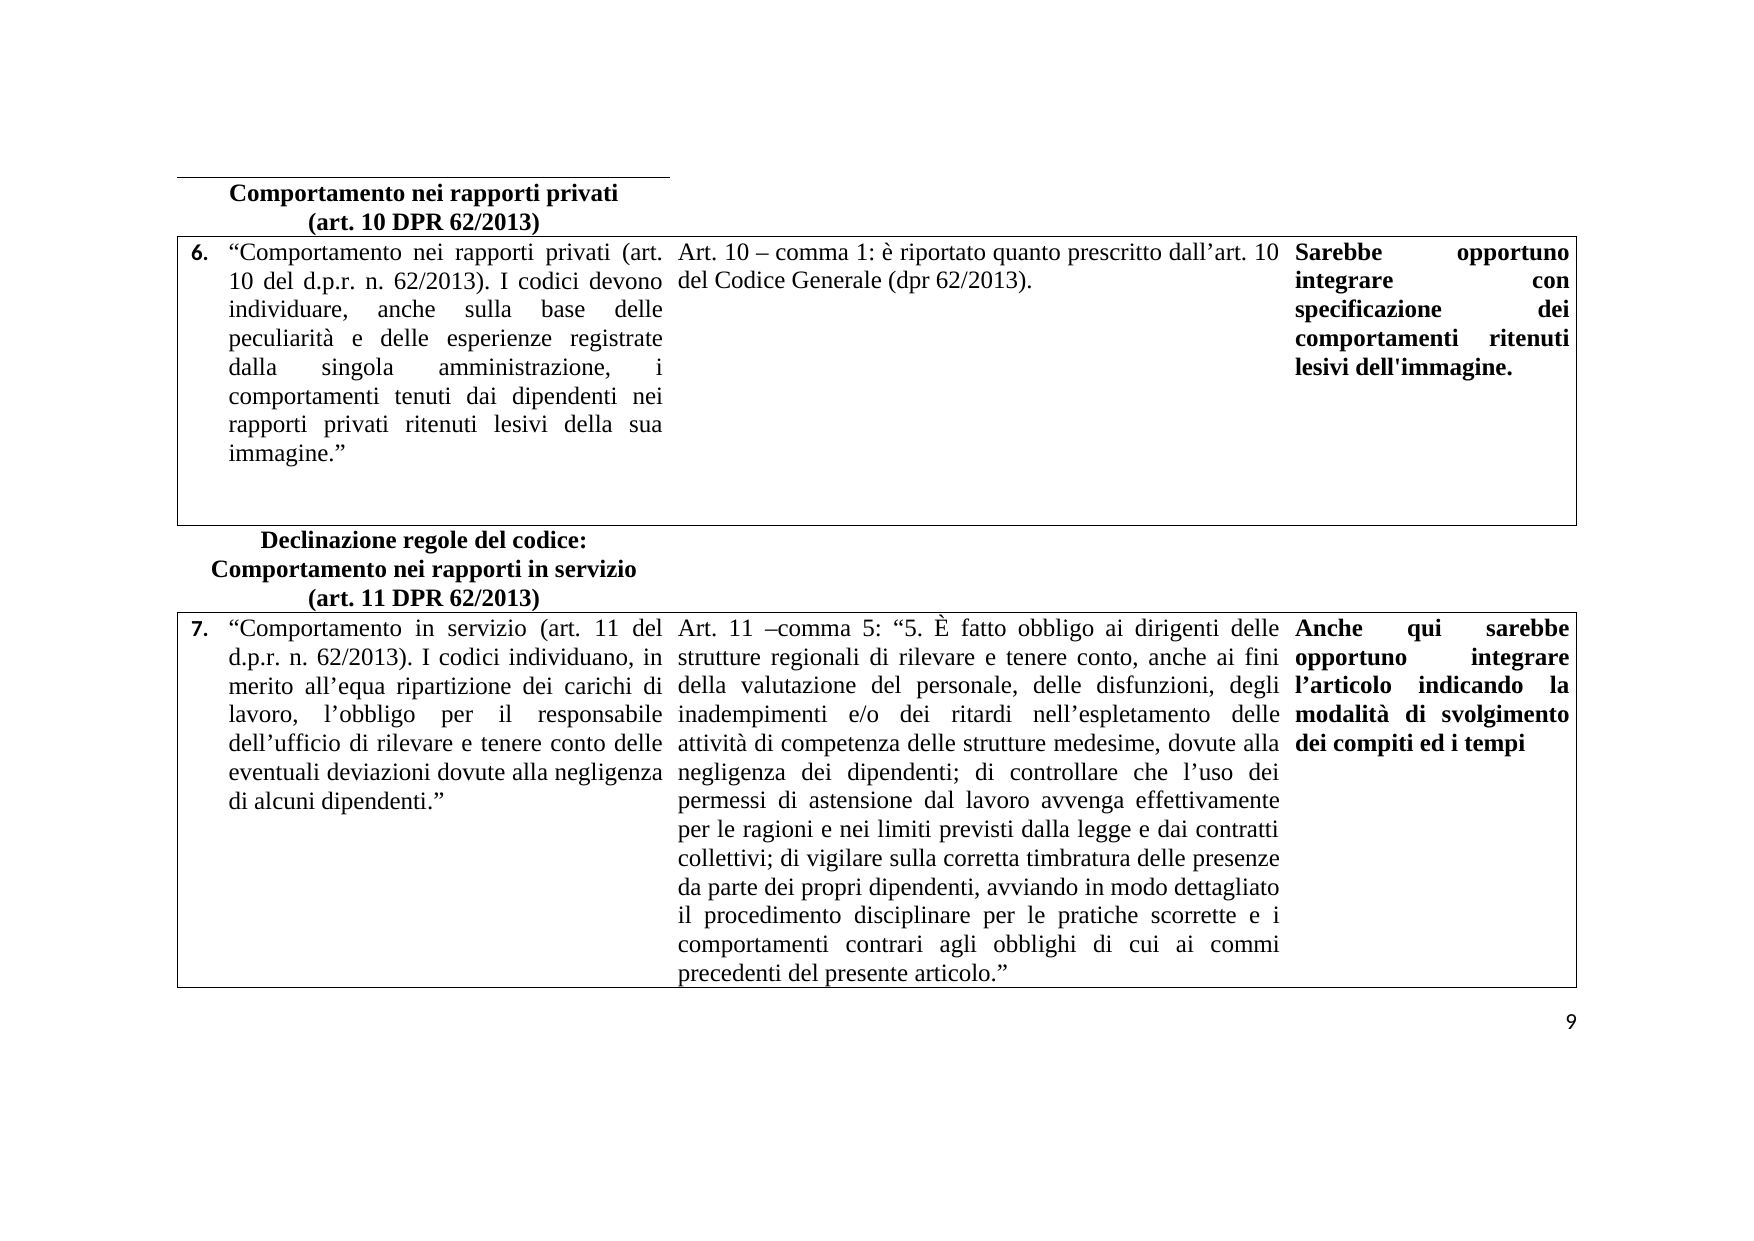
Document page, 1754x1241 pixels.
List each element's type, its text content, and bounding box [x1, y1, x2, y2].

table_cell [1288, 526, 1577, 612]
table_cell Anche qui sarebbe opportuno integrare l’articolo indicando la modalità di svolgimento dei compiti ed i tempi [1288, 613, 1576, 987]
table_cell “Comportamento in servizio (art. 11 del d.p.r. n. 62/2013). I codici individuano, in merito all’equa ripartizione dei carichi di lavoro, l’obbligo per il responsabile dell’ufficio di rilevare e tenere conto delle eventuali deviazioni dovute alla negligenza di alcuni dipendenti.” [178, 613, 670, 987]
table_cell Declinazione regole del codice: Comportamento nei rapporti in servizio (art. 11 DPR 62/2013) [177, 526, 670, 612]
table_cell Art. 10 – comma 1: è riportato quanto prescritto dall’art. 10 del Codice Generale (dpr 62/2013). [670, 237, 1287, 524]
table_cell [1288, 177, 1577, 236]
table_cell “Comportamento nei rapporti privati (art. 10 del d.p.r. n. 62/2013). I codici devono individuare, anche sulla base delle peculiarità e delle esperienze registrate dalla singola amministrazione, i comportamenti tenuti dai dipendenti nei rapporti privati ritenuti lesivi della sua immagine.” [178, 237, 670, 524]
table_cell Comportamento nei rapporti privati (art. 10 DPR 62/2013) [177, 178, 670, 236]
table_cell [670, 177, 1287, 236]
table_cell Sarebbe opportuno integrare con specificazione dei comportamenti ritenuti lesivi dell'immagine. [1288, 237, 1576, 524]
table_cell Art. 11 –comma 5: “5. È fatto obbligo ai dirigenti delle strutture regionali di rilevare e tenere conto, anche ai fini della valutazione del personale, delle disfunzioni, degli inadempimenti e/o dei ritardi nell’espletamento delle attività di competenza delle strutture medesime, dovute alla negligenza dei dipendenti; di controllare che l’uso dei permessi di astensione dal lavoro avvenga effettivamente per le ragioni e nei limiti previsti dalla legge e dai contratti collettivi; di vigilare sulla corretta timbratura delle presenze da parte dei propri dipendenti, avviando in modo dettagliato il procedimento disciplinare per le pratiche scorrette e i comportamenti contrari agli obblighi di cui ai commi precedenti del presente articolo.” [670, 613, 1287, 987]
table_cell [670, 526, 1287, 612]
